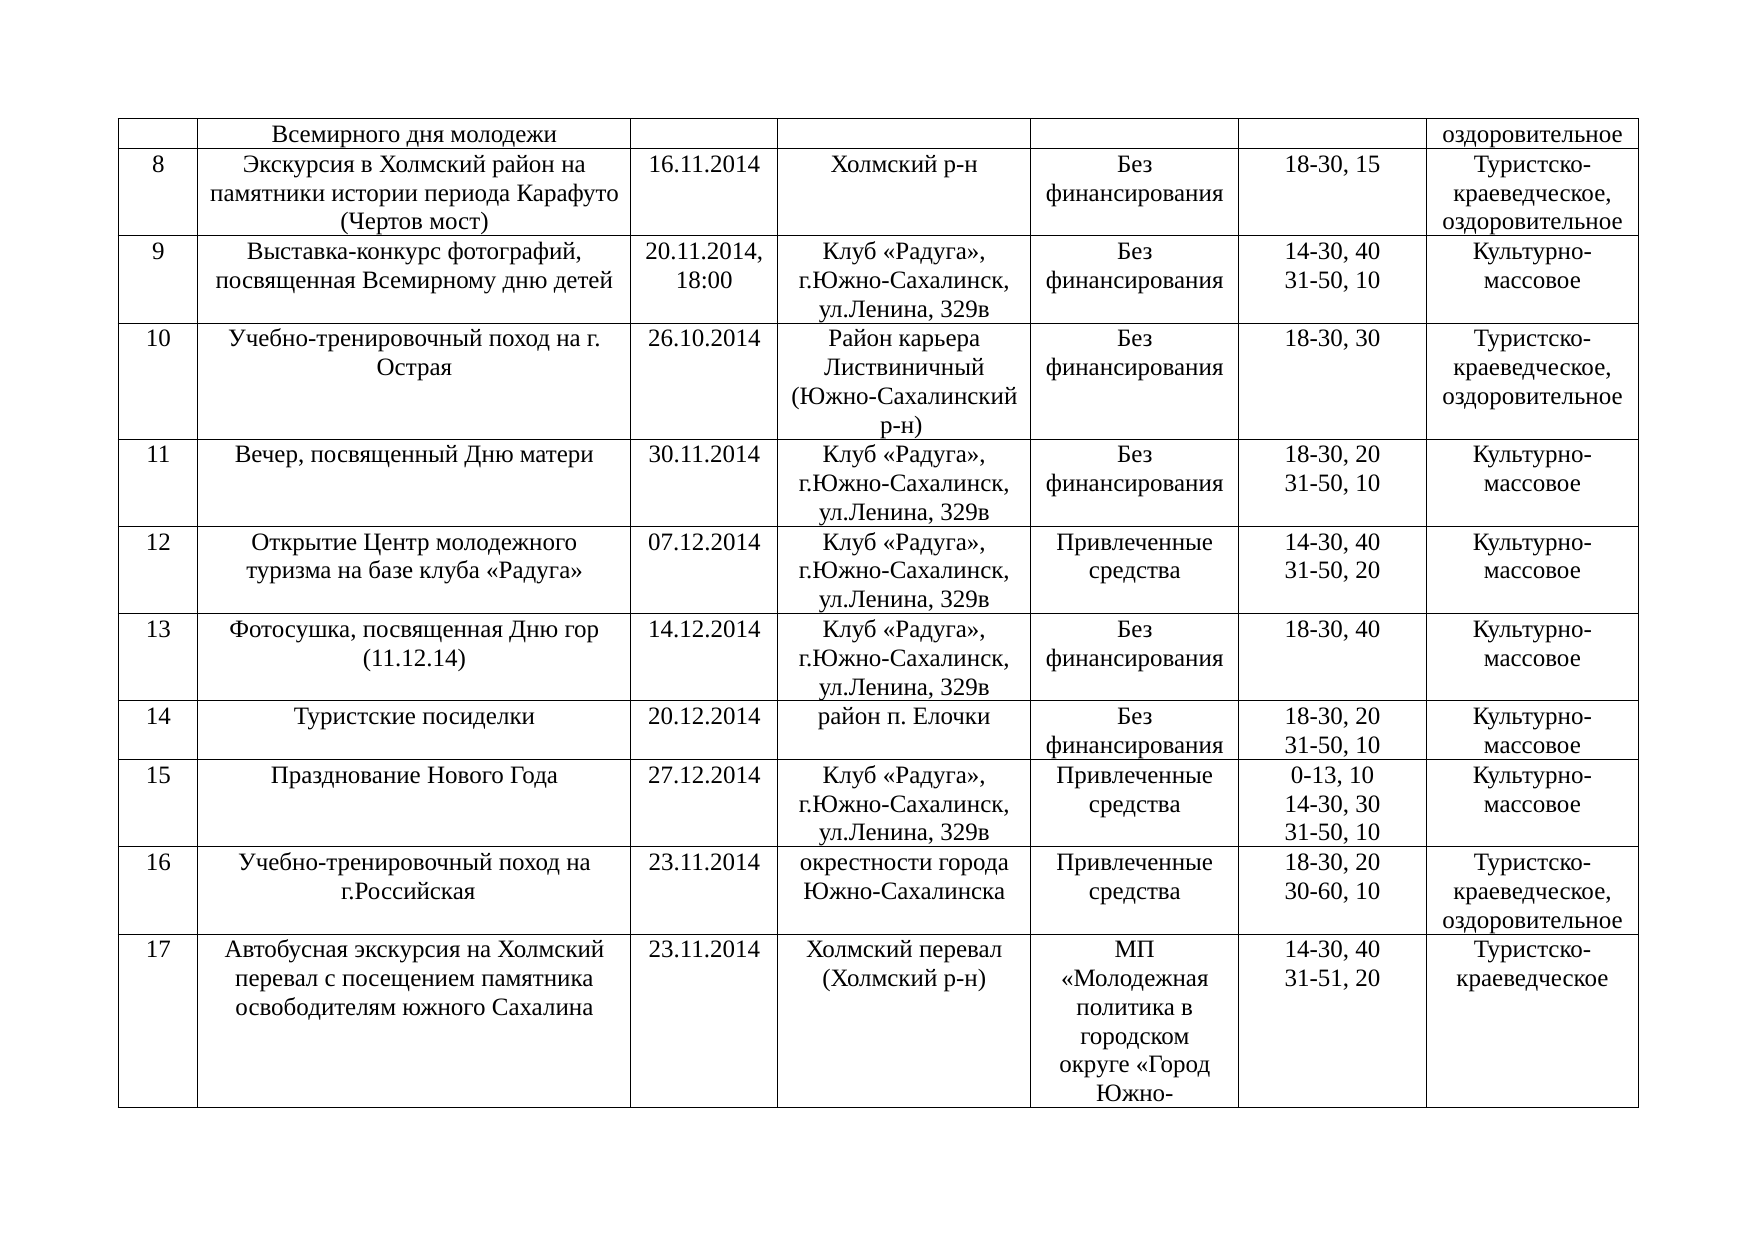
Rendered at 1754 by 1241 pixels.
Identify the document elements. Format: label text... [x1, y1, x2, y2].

table_cell 18-30, 20 31-50, 10 [1239, 701, 1426, 759]
table_cell оздоровительное [1427, 119, 1638, 148]
table_cell [631, 119, 777, 148]
table_cell Культурно-массовое [1427, 614, 1638, 700]
table_cell Культурно-массовое [1427, 236, 1638, 322]
table_cell 15 [119, 760, 197, 846]
table_cell 26.10.2014 [631, 324, 777, 438]
table_cell 27.12.2014 [631, 760, 777, 846]
table_cell Туристско-краеведческое [1427, 935, 1638, 1107]
table_cell 20.11.2014, 18:00 [631, 236, 777, 322]
table_cell Учебно-тренировочный поход на г.Российская [198, 847, 630, 933]
table_cell 23.11.2014 [631, 935, 777, 1107]
table_cell Открытие Центр молодежного туризма на базе клуба «Радуга» [198, 527, 630, 613]
table_cell 18-30, 20 30-60, 10 [1239, 847, 1426, 933]
table_cell 14-30, 40 31-50, 10 [1239, 236, 1426, 322]
table_cell 13 [119, 614, 197, 700]
table_cell 14-30, 40 31-51, 20 [1239, 935, 1426, 1107]
table_cell 18-30, 20 31-50, 10 [1239, 440, 1426, 526]
table_cell 11 [119, 440, 197, 526]
table_cell Район карьера Листвиничный (Южно-Сахалинский р-н) [778, 324, 1030, 438]
table_cell 30.11.2014 [631, 440, 777, 526]
table_cell Клуб «Радуга», г.Южно-Сахалинск, ул.Ленина, 329в [778, 760, 1030, 846]
table_cell Клуб «Радуга», г.Южно-Сахалинск, ул.Ленина, 329в [778, 440, 1030, 526]
table_cell Культурно-массовое [1427, 527, 1638, 613]
table_cell 18-30, 40 [1239, 614, 1426, 700]
table_cell Туристско-краеведческое, оздоровительное [1427, 149, 1638, 235]
table_cell 16.11.2014 [631, 149, 777, 235]
table_cell Выставка-конкурс фотографий, посвященная Всемирному дню детей [198, 236, 630, 322]
table_cell 07.12.2014 [631, 527, 777, 613]
table_cell [1031, 119, 1238, 148]
table_cell 18-30, 30 [1239, 324, 1426, 438]
table_cell Всемирного дня молодежи [198, 119, 630, 148]
table_cell Автобусная экскурсия на Холмский перевал с посещением памятника освободителям южного Сахалина [198, 935, 630, 1107]
table_cell [778, 119, 1030, 148]
table_cell [1239, 119, 1426, 148]
table_cell Без финансирования [1031, 324, 1238, 438]
table_cell 17 [119, 935, 197, 1107]
table_cell Клуб «Радуга», г.Южно-Сахалинск, ул.Ленина, 329в [778, 527, 1030, 613]
table_cell Без финансирования [1031, 440, 1238, 526]
table_cell 18-30, 15 [1239, 149, 1426, 235]
table_cell 12 [119, 527, 197, 613]
table_cell Празднование Нового Года [198, 760, 630, 846]
table_cell окрестности города Южно-Сахалинска [778, 847, 1030, 933]
table_cell Туристские посиделки [198, 701, 630, 759]
table_cell Холмский перевал (Холмский р-н) [778, 935, 1030, 1107]
table_cell [119, 119, 197, 148]
table_cell Культурно-массовое [1427, 760, 1638, 846]
table_cell Культурно-массовое [1427, 701, 1638, 759]
table_cell 14.12.2014 [631, 614, 777, 700]
table_cell Без финансирования [1031, 236, 1238, 322]
table_cell 14-30, 40 31-50, 20 [1239, 527, 1426, 613]
table_cell Туристско-краеведческое, оздоровительное [1427, 324, 1638, 438]
table_cell Без финансирования [1031, 149, 1238, 235]
table_cell МП «Молодежная политика в городском округе «Город Южно- [1031, 935, 1238, 1107]
table_cell 10 [119, 324, 197, 438]
table_cell 9 [119, 236, 197, 322]
table_cell Холмский р-н [778, 149, 1030, 235]
table_cell Привлеченные средства [1031, 527, 1238, 613]
table_cell Без финансирования [1031, 614, 1238, 700]
table_cell 20.12.2014 [631, 701, 777, 759]
table_cell Клуб «Радуга», г.Южно-Сахалинск, ул.Ленина, 329в [778, 614, 1030, 700]
table_cell Экскурсия в Холмский район на памятники истории периода Карафуто (Чертов мост) [198, 149, 630, 235]
table_cell 23.11.2014 [631, 847, 777, 933]
table_cell 16 [119, 847, 197, 933]
table_cell Вечер, посвященный Дню матери [198, 440, 630, 526]
table_cell 0-13, 10 14-30, 30 31-50, 10 [1239, 760, 1426, 846]
table_cell Привлеченные средства [1031, 847, 1238, 933]
table_cell Туристско-краеведческое, оздоровительное [1427, 847, 1638, 933]
table_cell Клуб «Радуга», г.Южно-Сахалинск, ул.Ленина, 329в [778, 236, 1030, 322]
table_cell Фотосушка, посвященная Дню гор (11.12.14) [198, 614, 630, 700]
table_cell Привлеченные средства [1031, 760, 1238, 846]
table_cell район п. Елочки [778, 701, 1030, 759]
table_cell Учебно-тренировочный поход на г. Острая [198, 324, 630, 438]
table_cell Культурно-массовое [1427, 440, 1638, 526]
table_cell 14 [119, 701, 197, 759]
table_cell Без финансирования [1031, 701, 1238, 759]
table_cell 8 [119, 149, 197, 235]
